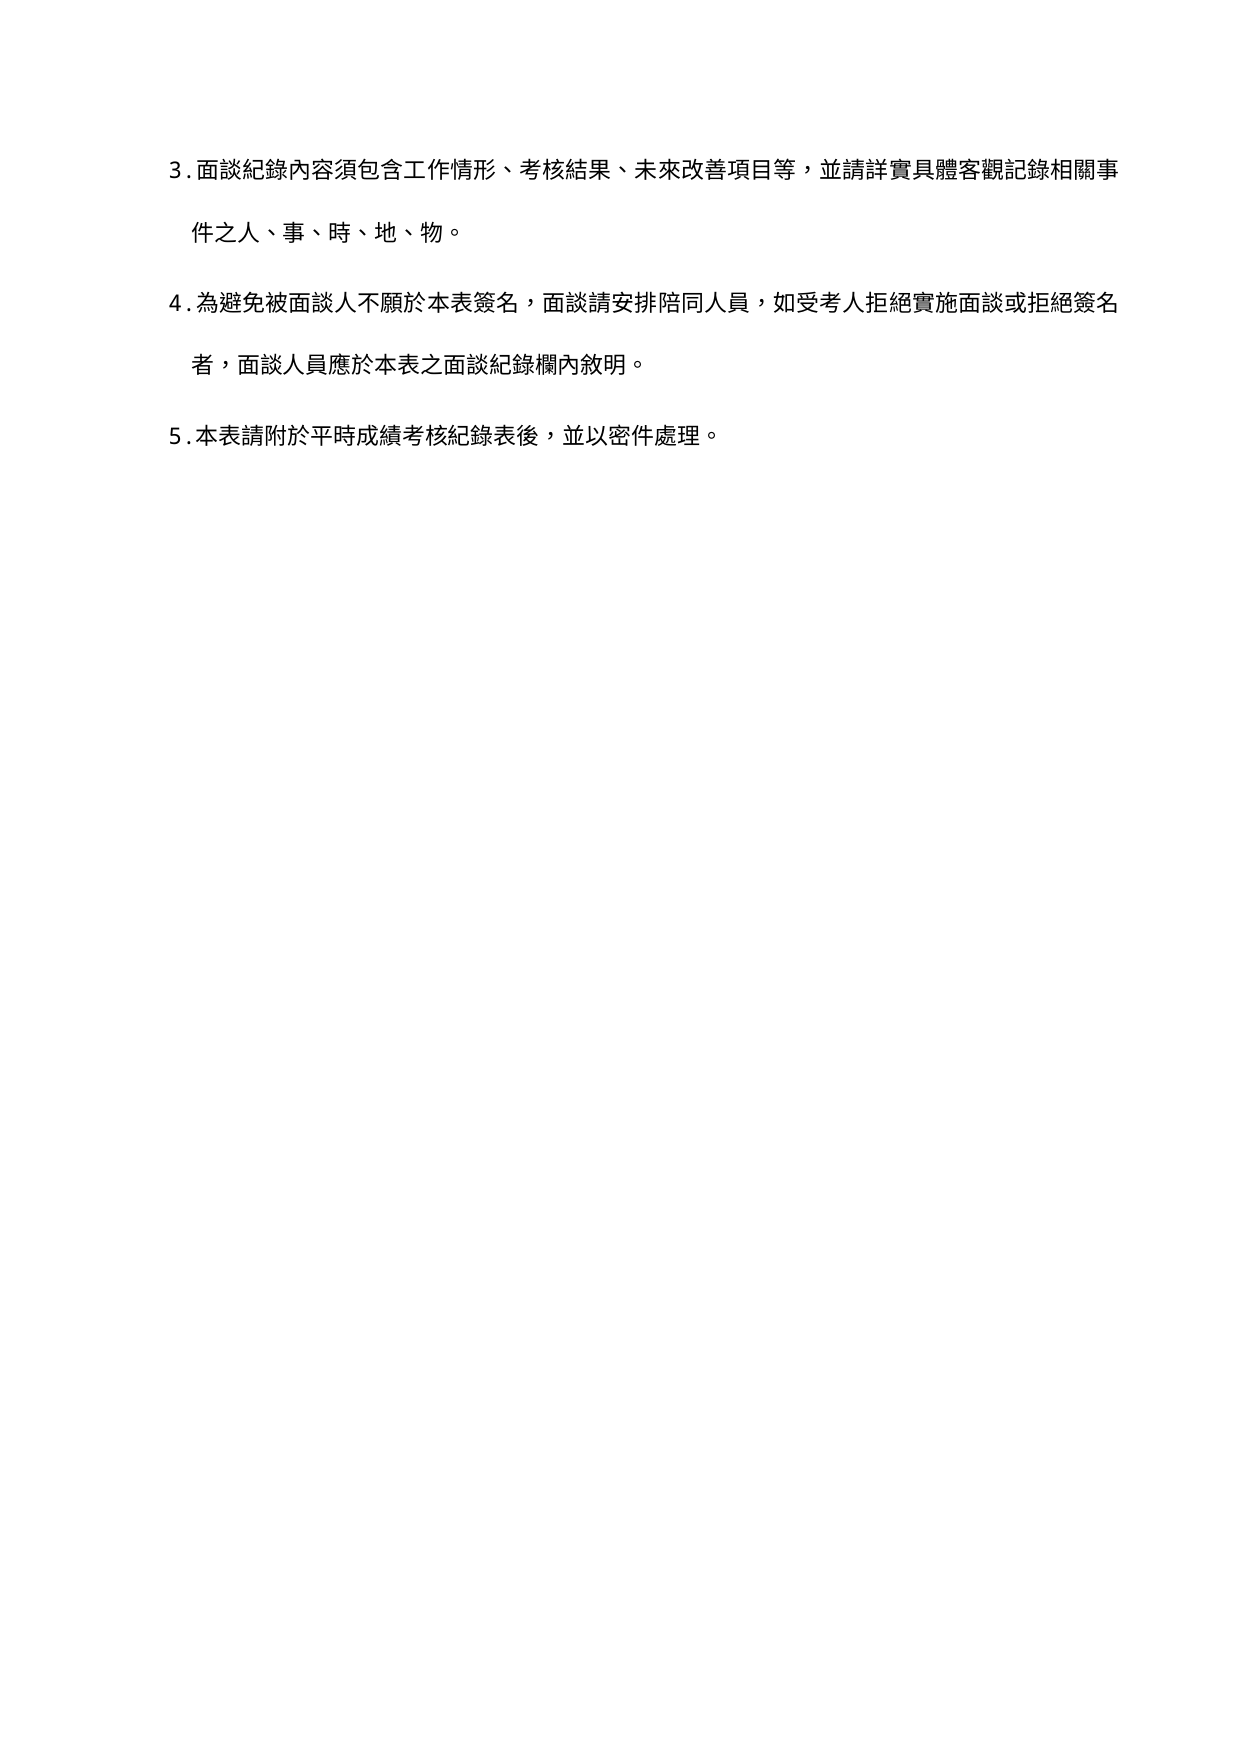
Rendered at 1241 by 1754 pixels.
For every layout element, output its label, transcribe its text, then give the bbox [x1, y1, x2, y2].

text 5.本表請附於平時成績考核紀錄表後，並以密件處理。 [168, 393, 1122, 455]
text 4.為避免被面談人不願於本表簽名，面談請安排陪同人員，如受考人拒絕實施面談或拒絕簽名者，面談人員應於本表之面談紀錄欄內敘明。 [168, 260, 1122, 385]
text 3.面談紀錄內容須包含工作情形、考核結果、未來改善項目等，並請詳實具體客觀記錄相關事件之人、事、時、地、物。 [168, 127, 1122, 252]
